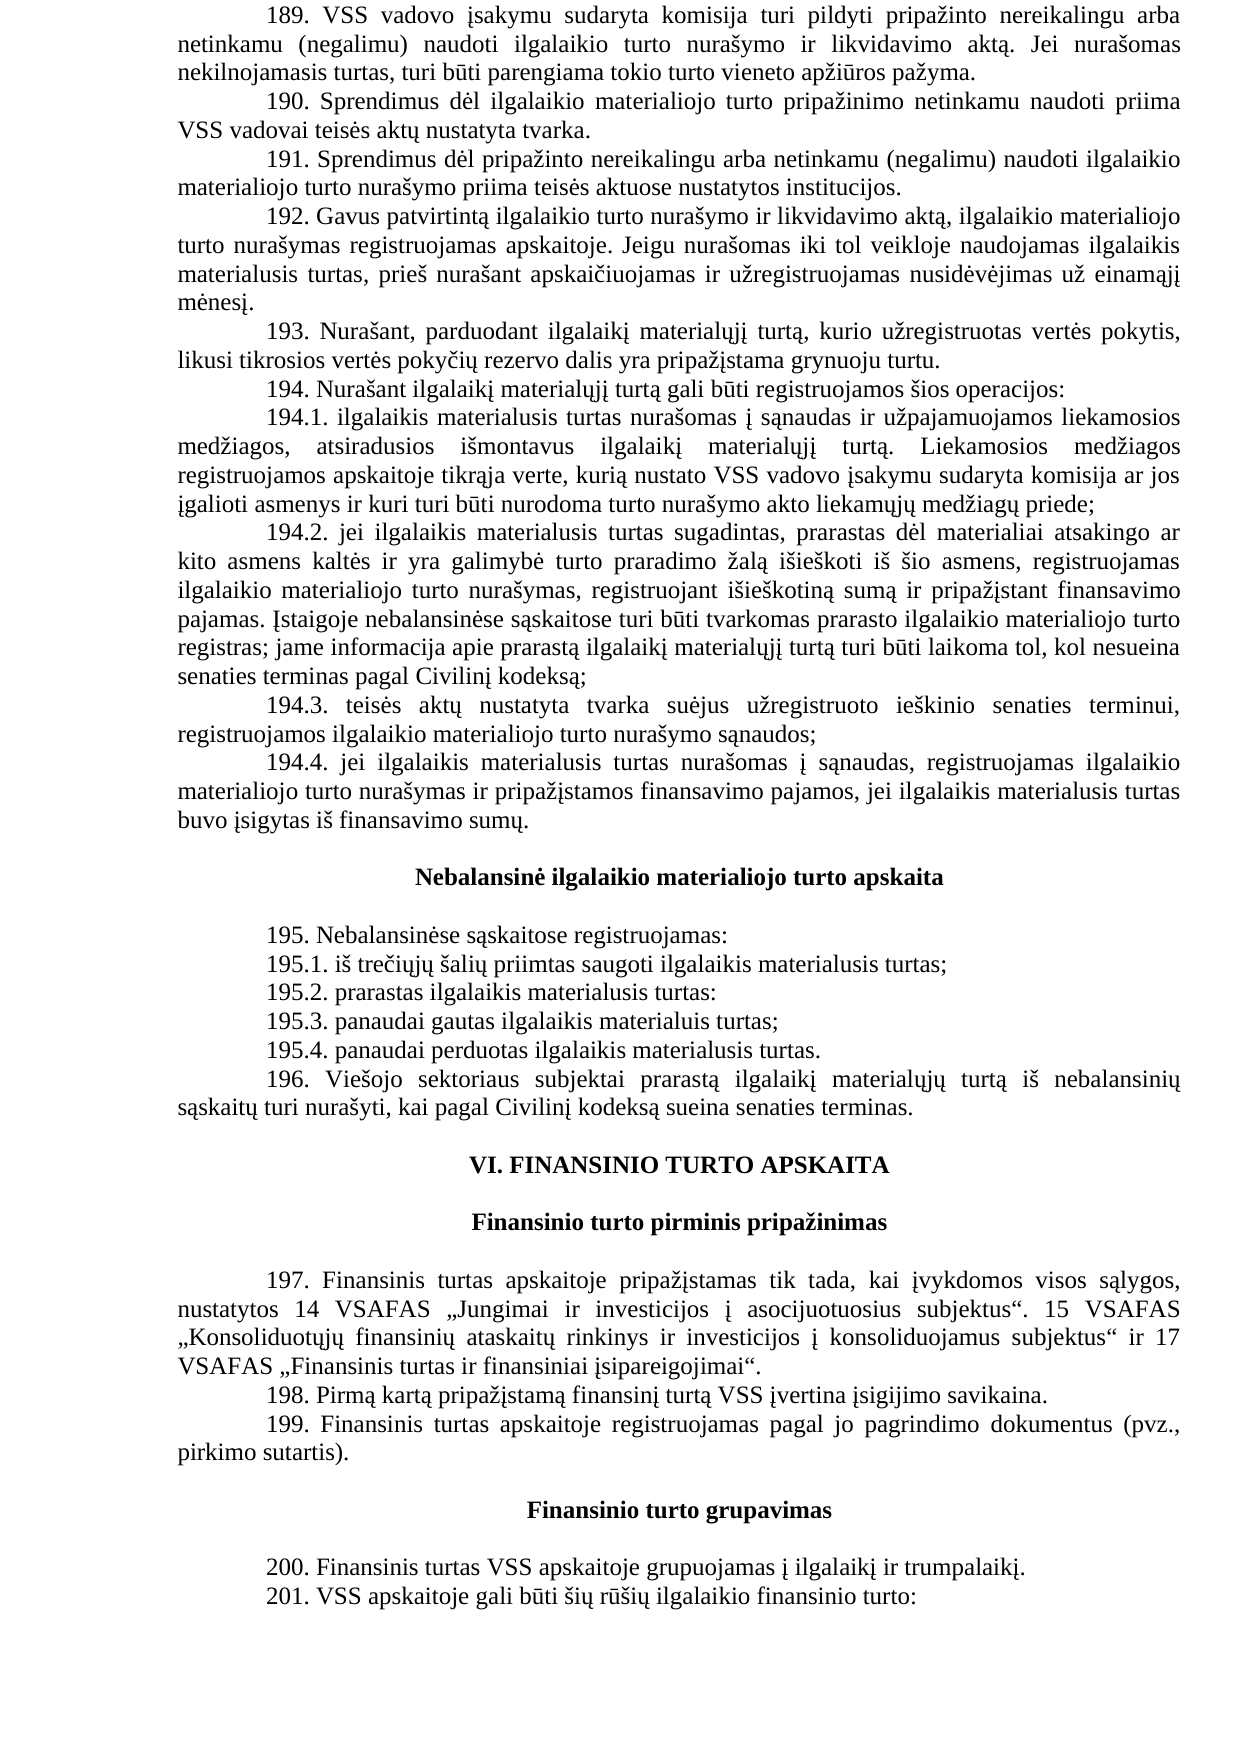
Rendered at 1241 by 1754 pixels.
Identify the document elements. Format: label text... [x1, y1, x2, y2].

text 201. VSS apskaitoje gali būti šių rūšių ilgalaikio finansinio turto: [177, 1581, 1181, 1610]
text 189. VSS vadovo įsakymu sudaryta komisija turi pildyti pripažinto nereikalingu arba netinkamu (negalimu) naudoti ilgalaikio turto nurašymo ir likvidavimo aktą. Jei nurašomas nekilnojamasis turtas, turi būti parengiama tokio turto vieneto apžiūros pažyma. [177, 0, 1181, 86]
text 200. Finansinis turtas VSS apskaitoje grupuojamas į ilgalaikį ir trumpalaikį. [177, 1552, 1181, 1581]
text Finansinio turto pirminis pripažinimas [177, 1207, 1181, 1236]
text 194.4. jei ilgalaikis materialusis turtas nurašomas į sąnaudas, registruojamas ilgalaikio materialiojo turto nurašymas ir pripažįstamos finansavimo pajamos, jei ilgalaikis materialusis turtas buvo įsigytas iš finansavimo sumų. [177, 747, 1181, 834]
text 195.2. prarastas ilgalaikis materialusis turtas: [177, 977, 1181, 1006]
text 192. Gavus patvirtintą ilgalaikio turto nurašymo ir likvidavimo aktą, ilgalaikio materialiojo turto nurašymas registruojamas apskaitoje. Jeigu nurašomas iki tol veikloje naudojamas ilgalaikis materialusis turtas, prieš nurašant apskaičiuojamas ir užregistruojamas nusidėvėjimas už einamąjį mėnesį. [177, 201, 1181, 316]
text 194.2. jei ilgalaikis materialusis turtas sugadintas, prarastas dėl materialiai atsakingo ar kito asmens kaltės ir yra galimybė turto praradimo žalą išieškoti iš šio asmens, registruojamas ilgalaikio materialiojo turto nurašymas, registruojant išieškotiną sumą ir pripažįstant finansavimo pajamas. Įstaigoje nebalansinėse sąskaitose turi būti tvarkomas prarasto ilgalaikio materialiojo turto registras; jame informacija apie prarastą ilgalaikį materialųjį turtą turi būti laikoma tol, kol nesueina senaties terminas pagal Civilinį kodeksą; [177, 517, 1181, 690]
text 191. Sprendimus dėl pripažinto nereikalingu arba netinkamu (negalimu) naudoti ilgalaikio materialiojo turto nurašymo priima teisės aktuose nustatytos institucijos. [177, 144, 1181, 201]
text 195.4. panaudai perduotas ilgalaikis materialusis turtas. [177, 1035, 1181, 1064]
text 190. Sprendimus dėl ilgalaikio materialiojo turto pripažinimo netinkamu naudoti priima VSS vadovai teisės aktų nustatyta tvarka. [177, 86, 1181, 144]
text 193. Nurašant, parduodant ilgalaikį materialųjį turtą, kurio užregistruotas vertės pokytis, likusi tikrosios vertės pokyčių rezervo dalis yra pripažįstama grynuoju turtu. [177, 316, 1181, 374]
text 194.3. teisės aktų nustatyta tvarka suėjus užregistruoto ieškinio senaties terminui, registruojamos ilgalaikio materialiojo turto nurašymo sąnaudos; [177, 690, 1181, 747]
text VI. FINANSINIO TURTO APSKAITA [177, 1150, 1181, 1179]
text Nebalansinė ilgalaikio materialiojo turto apskaita [177, 862, 1181, 891]
text 197. Finansinis turtas apskaitoje pripažįstamas tik tada, kai įvykdomos visos sąlygos, nustatytos 14 VSAFAS „Jungimai ir investicijos į asocijuotuosius subjektus“. 15 VSAFAS „Konsoliduotųjų finansinių ataskaitų rinkinys ir investicijos į konsoliduojamus subjektus“ ir 17 VSAFAS „Finansinis turtas ir finansiniai įsipareigojimai“. [177, 1265, 1181, 1380]
text 195.3. panaudai gautas ilgalaikis materialuis turtas; [177, 1006, 1181, 1035]
text 199. Finansinis turtas apskaitoje registruojamas pagal jo pagrindimo dokumentus (pvz., pirkimo sutartis). [177, 1409, 1181, 1466]
text 196. Viešojo sektoriaus subjektai prarastą ilgalaikį materialųjų turtą iš nebalansinių sąskaitų turi nurašyti, kai pagal Civilinį kodeksą sueina senaties terminas. [177, 1064, 1181, 1121]
text 195. Nebalansinėse sąskaitose registruojamas: [177, 920, 1181, 949]
text 194. Nurašant ilgalaikį materialųjį turtą gali būti registruojamos šios operacijos: [177, 374, 1181, 402]
text 195.1. iš trečiųjų šalių priimtas saugoti ilgalaikis materialusis turtas; [177, 949, 1181, 977]
text 194.1. ilgalaikis materialusis turtas nurašomas į sąnaudas ir užpajamuojamos liekamosios medžiagos, atsiradusios išmontavus ilgalaikį materialųjį turtą. Liekamosios medžiagos registruojamos apskaitoje tikrąja verte, kurią nustato VSS vadovo įsakymu sudaryta komisija ar jos įgalioti asmenys ir kuri turi būti nurodoma turto nurašymo akto liekamųjų medžiagų priede; [177, 402, 1181, 517]
text 198. Pirmą kartą pripažįstamą finansinį turtą VSS įvertina įsigijimo savikaina. [177, 1380, 1181, 1409]
text Finansinio turto grupavimas [177, 1495, 1181, 1524]
